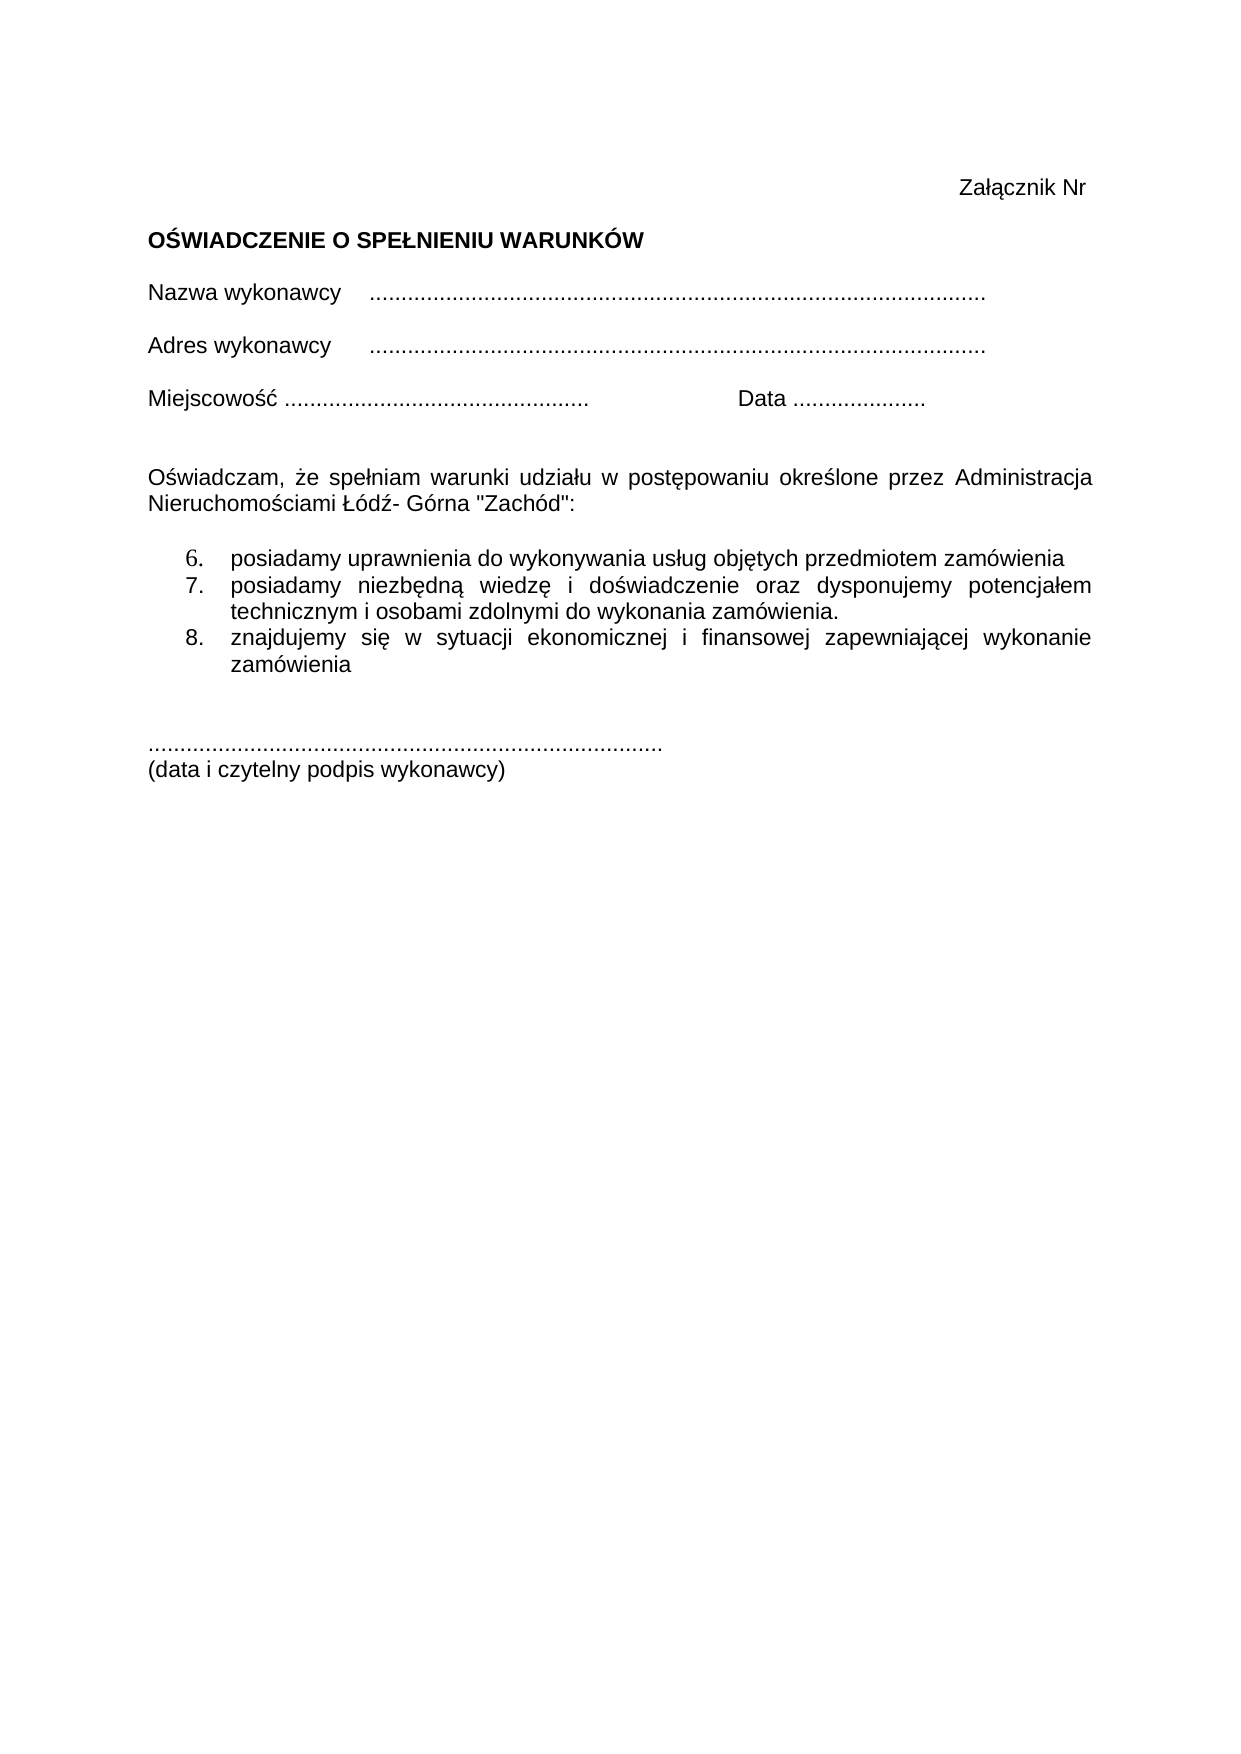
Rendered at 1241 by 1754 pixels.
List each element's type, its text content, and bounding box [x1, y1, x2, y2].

list znajdujemy się w sytuacji ekonomicznej i finansowej zapewniającej wykonanie zamówienia [185, 624, 1092, 677]
text Oświadczam, że spełniam warunki udziału w postępowaniu określone przez Administracja Nieruchomościami Łódź- Górna "Zachód": [148, 464, 1092, 517]
text (data i czytelny podpis wykonawcy) [148, 756, 1092, 782]
list posiadamy niezbędną wiedzę i doświadczenie oraz dysponujemy potencjałem technicznym i osobami zdolnymi do wykonania zamówienia. [185, 572, 1092, 624]
text ................................................................................. [148, 730, 1092, 756]
text Miejscowość ................................................ Data ..................... [148, 385, 1092, 411]
text Załącznik Nr [148, 174, 1092, 200]
text Nazwa wykonawcy ................................................................................................. [148, 279, 1092, 306]
text Adres wykonawcy ................................................................................................. [148, 332, 1092, 358]
list posiadamy uprawnienia do wykonywania usług objętych przedmiotem zamówienia [185, 543, 1092, 572]
text OŚWIADCZENIE O SPEŁNIENIU WARUNKÓW [148, 227, 1092, 253]
